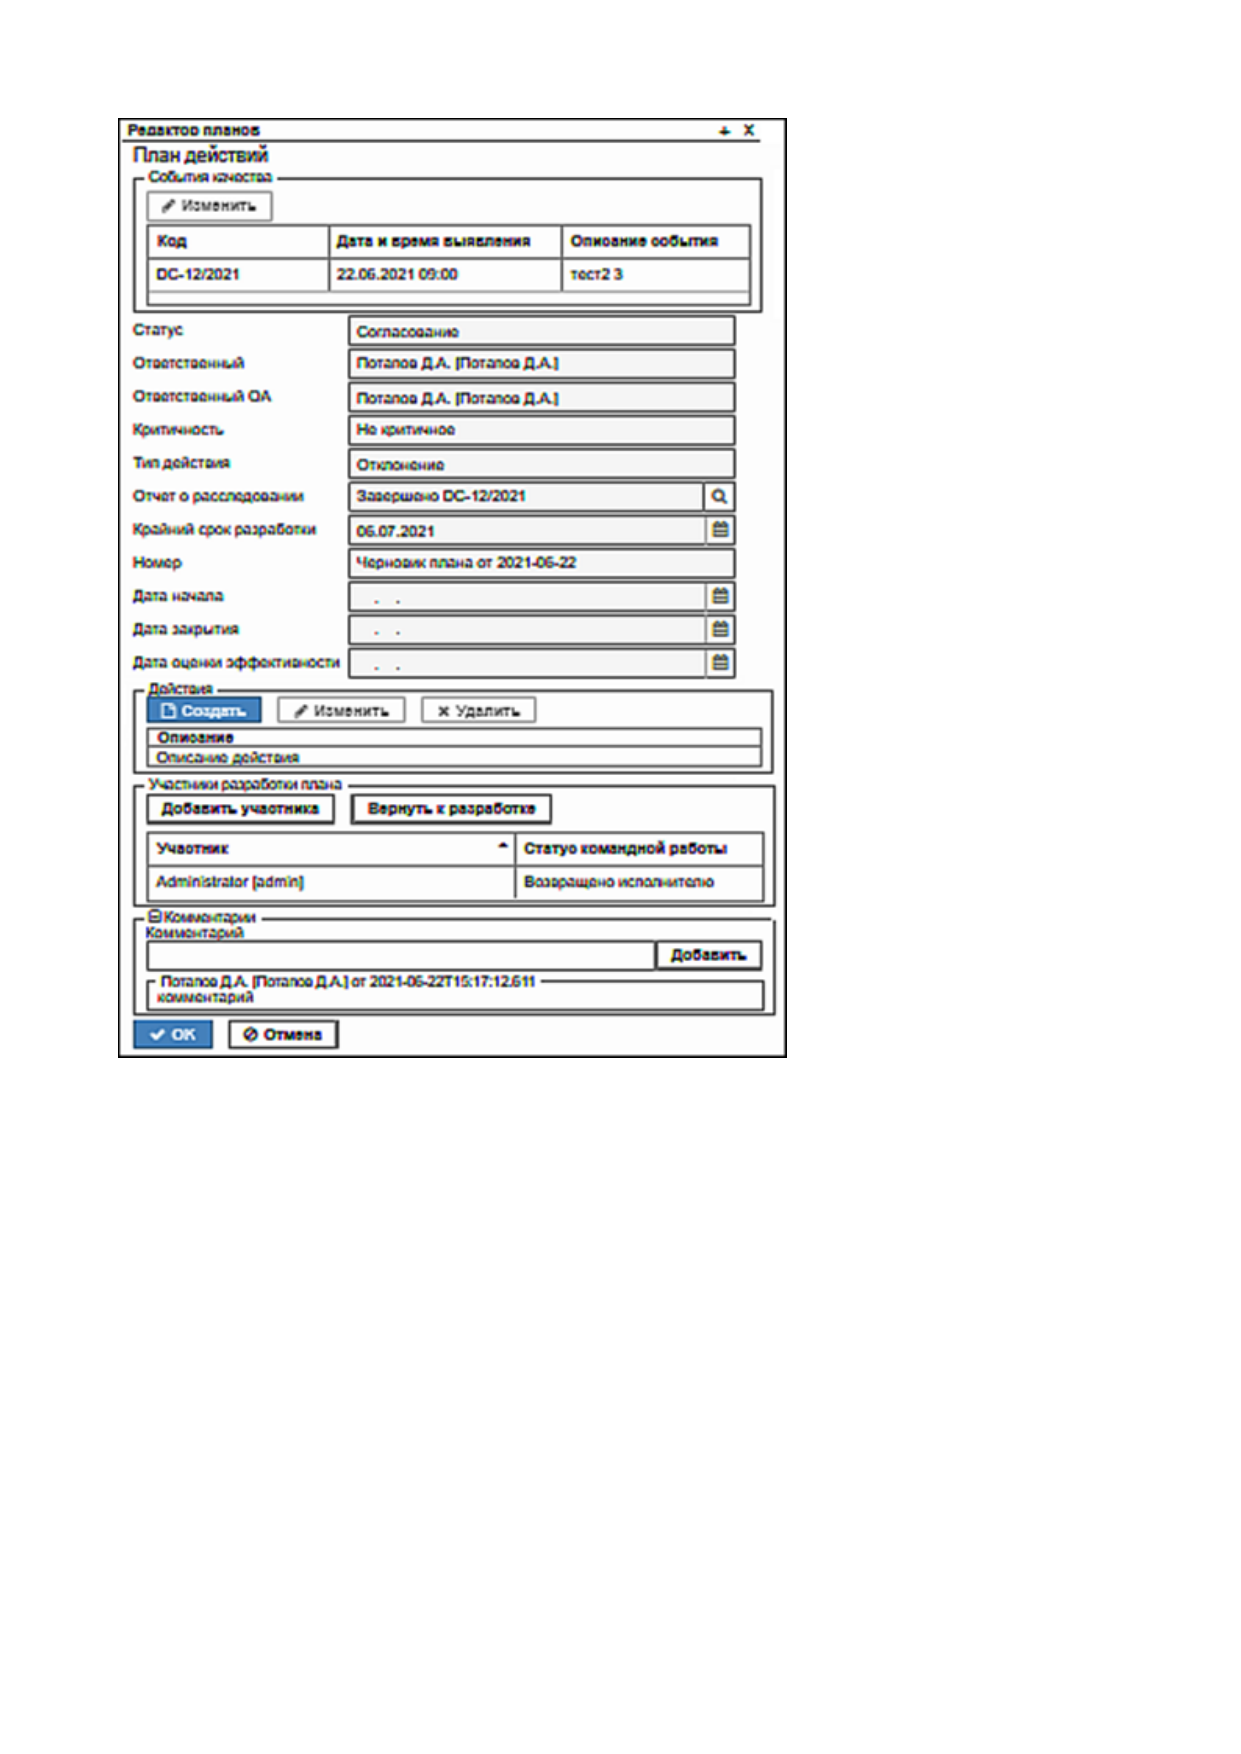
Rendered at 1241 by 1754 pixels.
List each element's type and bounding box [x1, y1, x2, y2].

picture [118, 118, 787, 1058]
